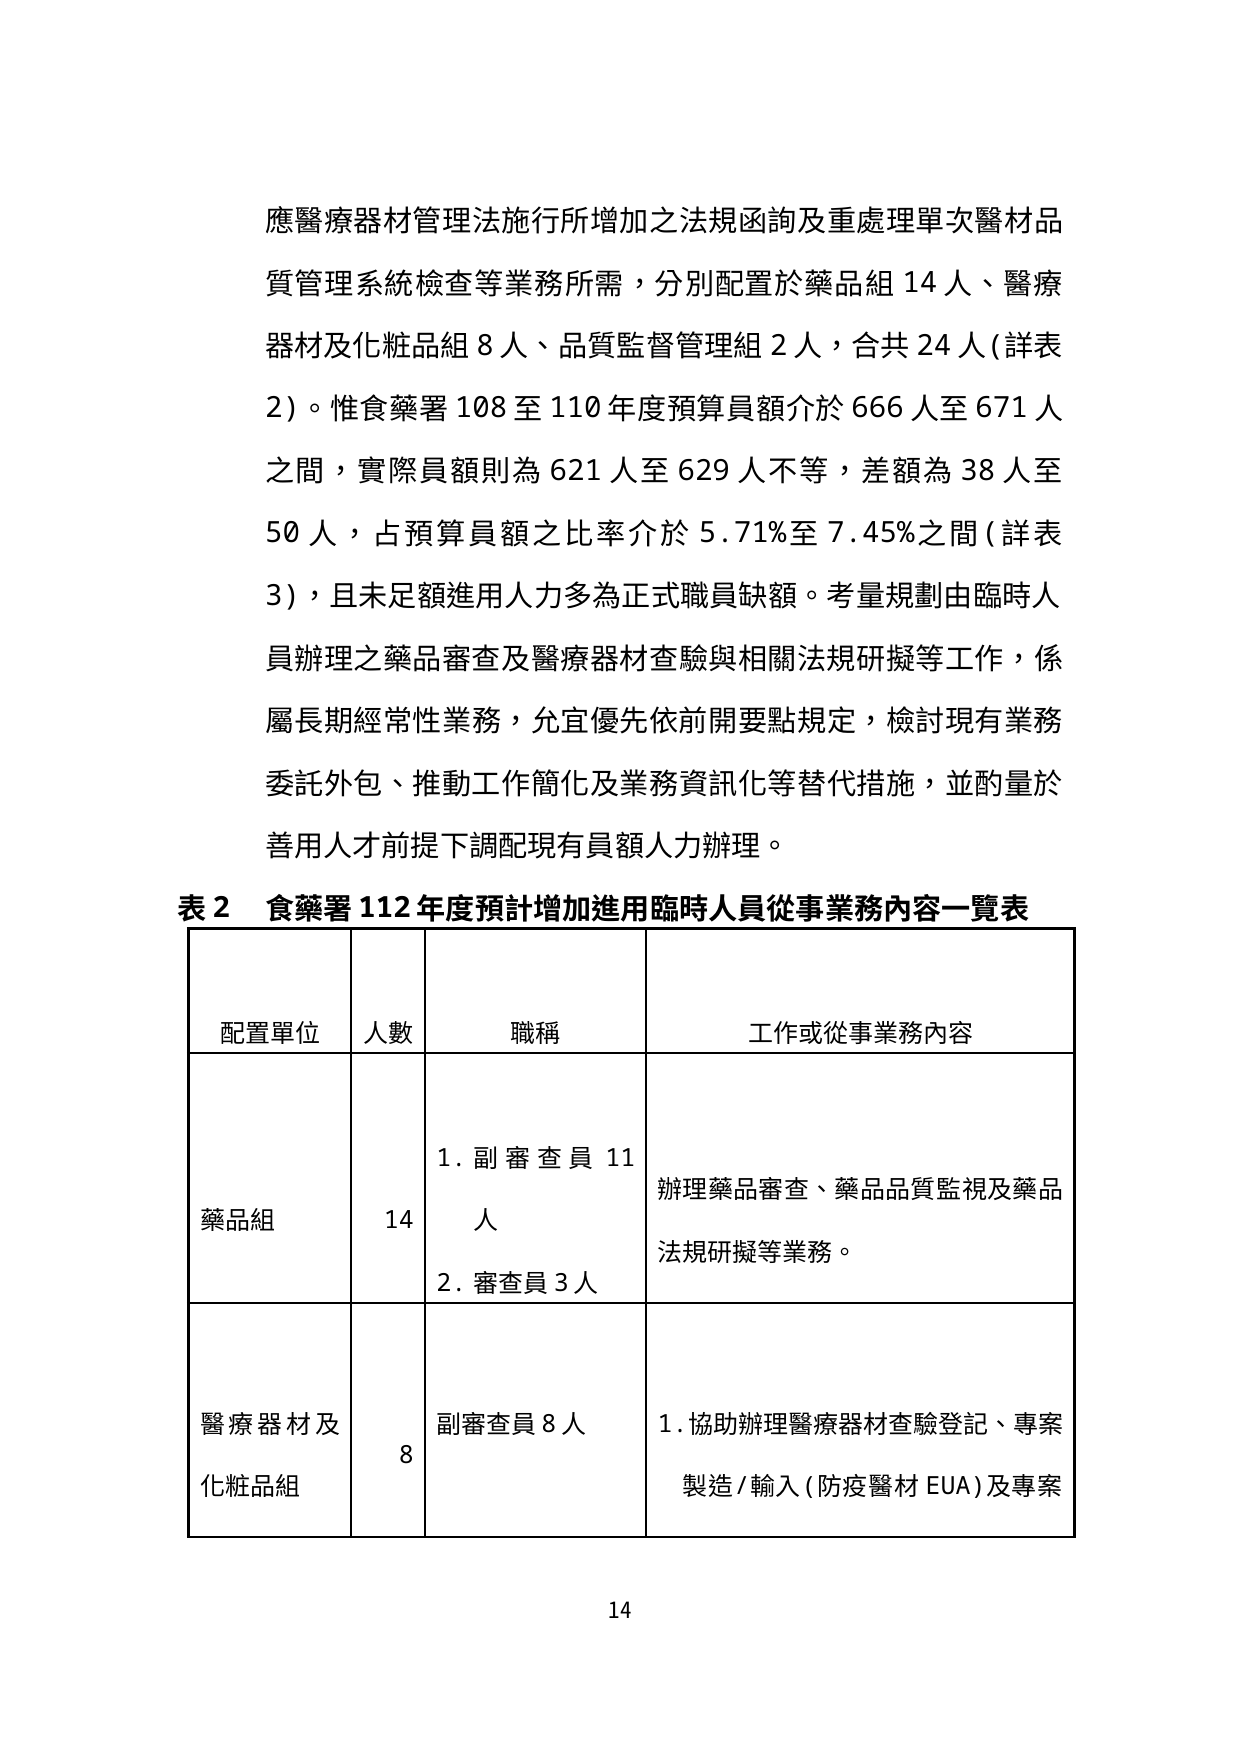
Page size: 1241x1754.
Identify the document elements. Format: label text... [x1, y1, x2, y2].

table_cell 8 [352, 1304, 424, 1536]
table_header 工作或從事業務內容 [647, 930, 1073, 1052]
table_header 配置單位 [190, 930, 350, 1052]
table_cell 1. 協助辦理醫療器材查驗登記、專案製造/輸入(防疫醫材EUA)及專案 [647, 1304, 1073, 1536]
table_cell 藥品組 [190, 1054, 350, 1302]
table_header 職稱 [426, 930, 645, 1052]
table_cell 醫療器材及化粧品組 [190, 1304, 350, 1536]
table_cell 副審查員11人 審查員3人 [426, 1054, 645, 1302]
table_cell 副審查員8人 [426, 1304, 645, 1536]
table_cell 14 [352, 1054, 424, 1302]
table_cell 辦理藥品審查、藥品品質監視及藥品法規研擬等業務。 [647, 1054, 1073, 1302]
text 應醫療器材管理法施行所增加之法規函詢及重處理單次醫材品質管理系統檢查等業務所需，分別配置於藥品組14人、醫療器材及化粧品組8人、品質監督管理組2人，合共24人(詳表2)。惟食藥署108至110年度預算員額介於666人至671人之間，實際員額則為621人至629人不等，差額為38人至50人，占預算員額之比率介於5.71%至7.45%之間(詳表3)，且未足額進用人力多為正式職員缺額。考量規劃由臨時人員辦理之藥品審查及醫療器材查驗與相關法規研擬等工作，係屬長期經常性業務，允宜優先依前開要點規定，檢討現有業務委託外包、推動工作簡化及業務資訊化等替代措施，並酌量於善用人才前提下調配現有員額人力辦理。 [265, 177, 1063, 865]
text 表2 食藥署112年度預計增加進用臨時人員從事業務內容一覽表 [177, 865, 1063, 927]
table_header 人數 [352, 930, 424, 1052]
